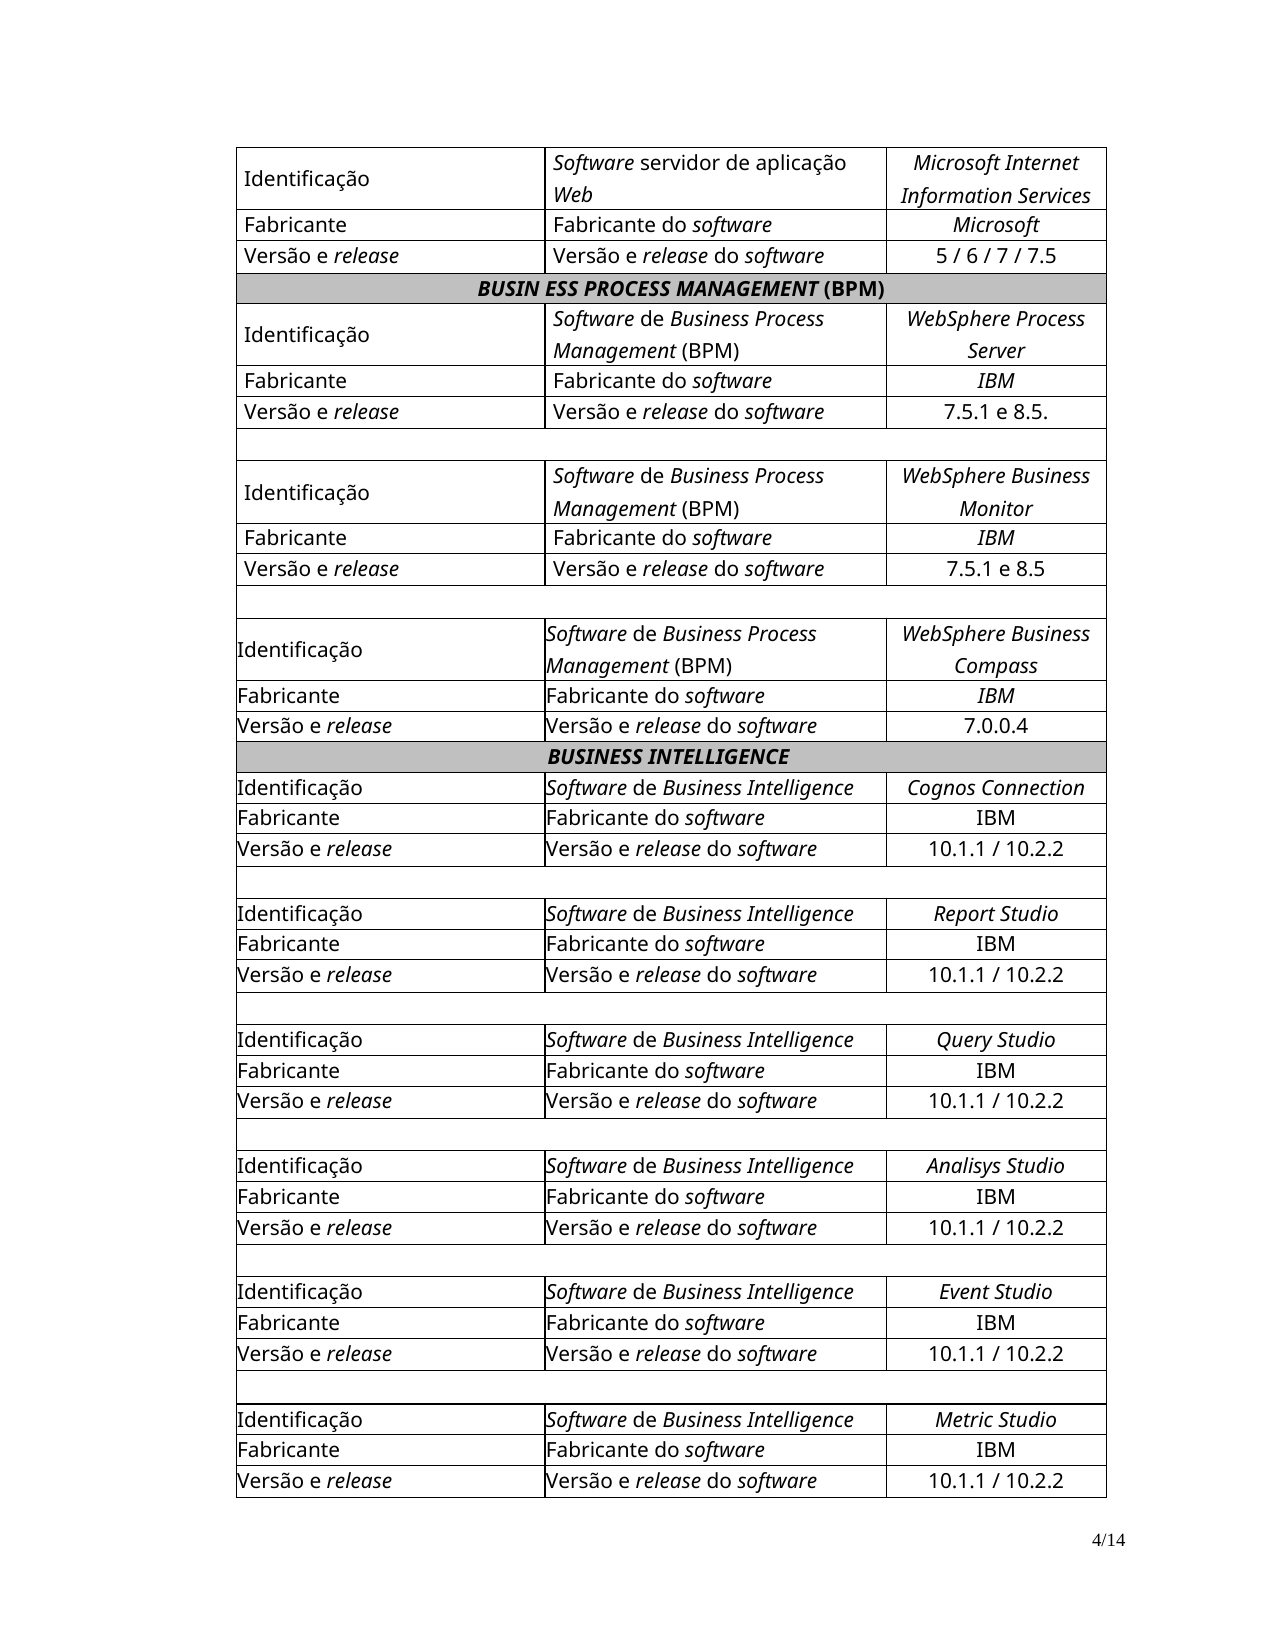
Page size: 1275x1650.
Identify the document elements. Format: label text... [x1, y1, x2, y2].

table_cell WebSphere Process Server [887, 304, 1106, 365]
table_cell Versão e release [237, 1087, 544, 1118]
table_cell Identificação [237, 304, 477, 365]
table_cell Software de Business Intelligence [546, 899, 886, 928]
table_cell [237, 274, 477, 303]
table_cell 10.1.1 / 10.2.2 [887, 1466, 1106, 1497]
table_cell IBM [887, 930, 1106, 959]
table_cell [886, 274, 1106, 303]
table_cell Versão e release [237, 1339, 544, 1370]
table_cell Identificação [237, 773, 544, 802]
table_cell Identificação [237, 899, 544, 928]
table_cell Versão e release do software [546, 241, 886, 273]
table_cell [545, 586, 886, 618]
table_cell Versão e release [237, 712, 544, 741]
table_cell 7.5.1 e 8.5 [887, 554, 1106, 585]
table_cell Event Studio [887, 1277, 1106, 1307]
table_cell Software de Business Process Management (BPM) [546, 461, 886, 522]
table_cell [545, 993, 886, 1024]
table_cell Software servidor de aplicação Web [546, 148, 886, 209]
table_cell Software de Business Process Management (BPM) [546, 304, 886, 365]
table_cell Microsoft Internet Information Services [887, 148, 1106, 209]
table_cell Versão e release [237, 960, 544, 992]
table_cell [237, 586, 545, 618]
table_cell 10.1.1 / 10.2.2 [887, 1213, 1106, 1244]
table_cell Versão e release [237, 241, 477, 273]
table_cell Versão e release do software [546, 1213, 886, 1244]
table_cell Software de Business Process Management (BPM) [546, 619, 886, 680]
table_cell Versão e release [237, 1213, 544, 1244]
table_cell IBM [887, 1308, 1106, 1338]
table_cell [237, 1119, 545, 1150]
table_cell [237, 429, 477, 460]
table_cell Fabricante do software [546, 1308, 886, 1338]
table_cell [477, 429, 886, 460]
table_cell Fabricante do software [546, 210, 886, 240]
table_cell 10.1.1 / 10.2.2 [887, 1087, 1106, 1118]
table_cell WebSphere Business Monitor [887, 461, 1106, 522]
table_cell [886, 1371, 1106, 1403]
table_cell [545, 867, 886, 898]
table_cell [886, 1119, 1106, 1150]
table_cell [886, 867, 1106, 898]
table_cell [237, 742, 545, 772]
table_cell [477, 461, 544, 522]
table_cell [477, 554, 544, 585]
table_cell 10.1.1 / 10.2.2 [887, 834, 1106, 866]
table_cell Report Studio [887, 899, 1106, 928]
table_cell [477, 366, 544, 396]
table_cell Versão e release do software [546, 1087, 886, 1118]
table_cell Software de Business Intelligence [546, 1151, 886, 1181]
table_cell Fabricante [237, 210, 477, 240]
table_cell Identificação [237, 1151, 544, 1181]
table_cell Fabricante do software [546, 366, 886, 396]
table_cell Fabricante [237, 1308, 544, 1338]
table_cell Fabricante [237, 1435, 544, 1465]
table_cell Query Studio [887, 1025, 1106, 1055]
table_cell Identificação [237, 619, 544, 680]
table_cell Software de Business Intelligence [546, 773, 886, 802]
table_cell BUSINESS INTELLIGENCE [545, 742, 886, 772]
table_cell Versão e release [237, 397, 477, 428]
table_cell Fabricante [237, 1182, 544, 1212]
table_cell Versão e release do software [546, 1466, 886, 1497]
table_cell Software de Business Intelligence [546, 1277, 886, 1307]
table_cell Cognos Connection [887, 773, 1106, 802]
table_cell Fabricante do software [546, 804, 886, 833]
table_cell WebSphere Business Compass [887, 619, 1106, 680]
table_cell Software de Business Intelligence [546, 1025, 886, 1055]
table_cell IBM [887, 681, 1106, 711]
table_cell [545, 1371, 886, 1403]
table_cell Versão e release do software [546, 554, 886, 585]
table_cell Fabricante do software [546, 524, 886, 553]
table_cell IBM [887, 524, 1106, 553]
table_cell [237, 1245, 545, 1276]
table_cell Fabricante do software [546, 930, 886, 959]
table_cell Fabricante do software [546, 1435, 886, 1465]
table_cell Fabricante do software [546, 681, 886, 711]
table_cell Identificação [237, 461, 477, 522]
table_cell [477, 241, 544, 273]
table_cell [477, 524, 544, 553]
table_cell Fabricante do software [546, 1056, 886, 1086]
table_cell [886, 1245, 1106, 1276]
table_cell Fabricante [237, 1056, 544, 1086]
table_cell Metric Studio [887, 1405, 1106, 1434]
table_cell [237, 1371, 545, 1403]
table_cell Fabricante do software [546, 1182, 886, 1212]
table_cell [886, 586, 1106, 618]
table_cell Versão e release [237, 834, 544, 866]
table_cell Fabricante [237, 366, 477, 396]
table_cell Identificação [237, 148, 477, 209]
table_cell Versão e release [237, 1466, 544, 1497]
table_cell Microsoft [887, 210, 1106, 240]
table_cell IBM [887, 804, 1106, 833]
table_cell [545, 1245, 886, 1276]
table_cell Versão e release do software [546, 397, 886, 428]
table_cell [477, 397, 544, 428]
table_cell IBM [887, 1182, 1106, 1212]
table_cell 10.1.1 / 10.2.2 [887, 960, 1106, 992]
table_cell Versão e release do software [546, 834, 886, 866]
table_cell [886, 993, 1106, 1024]
table_cell [886, 429, 1106, 460]
table_cell 7.5.1 e 8.5. [887, 397, 1106, 428]
table_cell [477, 210, 544, 240]
table_cell Fabricante [237, 681, 544, 711]
table_cell 7.0.0.4 [887, 712, 1106, 741]
table_cell Fabricante [237, 930, 544, 959]
table_cell BUSIN ESS PROCESS MANAGEMENT (BPM) [477, 274, 886, 303]
table_cell [237, 993, 545, 1024]
table_cell [886, 742, 1106, 772]
table_cell Versão e release do software [546, 1339, 886, 1370]
table_cell IBM [887, 1435, 1106, 1465]
table_cell Fabricante [237, 804, 544, 833]
table_cell IBM [887, 1056, 1106, 1086]
table_cell Fabricante [237, 524, 477, 553]
table_cell Identificação [237, 1405, 544, 1434]
table_cell [477, 304, 544, 365]
table_cell [477, 148, 544, 209]
table_cell Identificação [237, 1025, 544, 1055]
table_cell Versão e release do software [546, 960, 886, 992]
table_cell Identificação [237, 1277, 544, 1307]
table_cell Analisys Studio [887, 1151, 1106, 1181]
table_cell Software de Business Intelligence [546, 1405, 886, 1434]
table_cell 5 / 6 / 7 / 7.5 [887, 241, 1106, 273]
table_cell Versão e release [237, 554, 477, 585]
table_cell 10.1.1 / 10.2.2 [887, 1339, 1106, 1370]
table_cell [237, 867, 545, 898]
table_cell IBM [887, 366, 1106, 396]
table_cell [545, 1119, 886, 1150]
table_cell Versão e release do software [546, 712, 886, 741]
